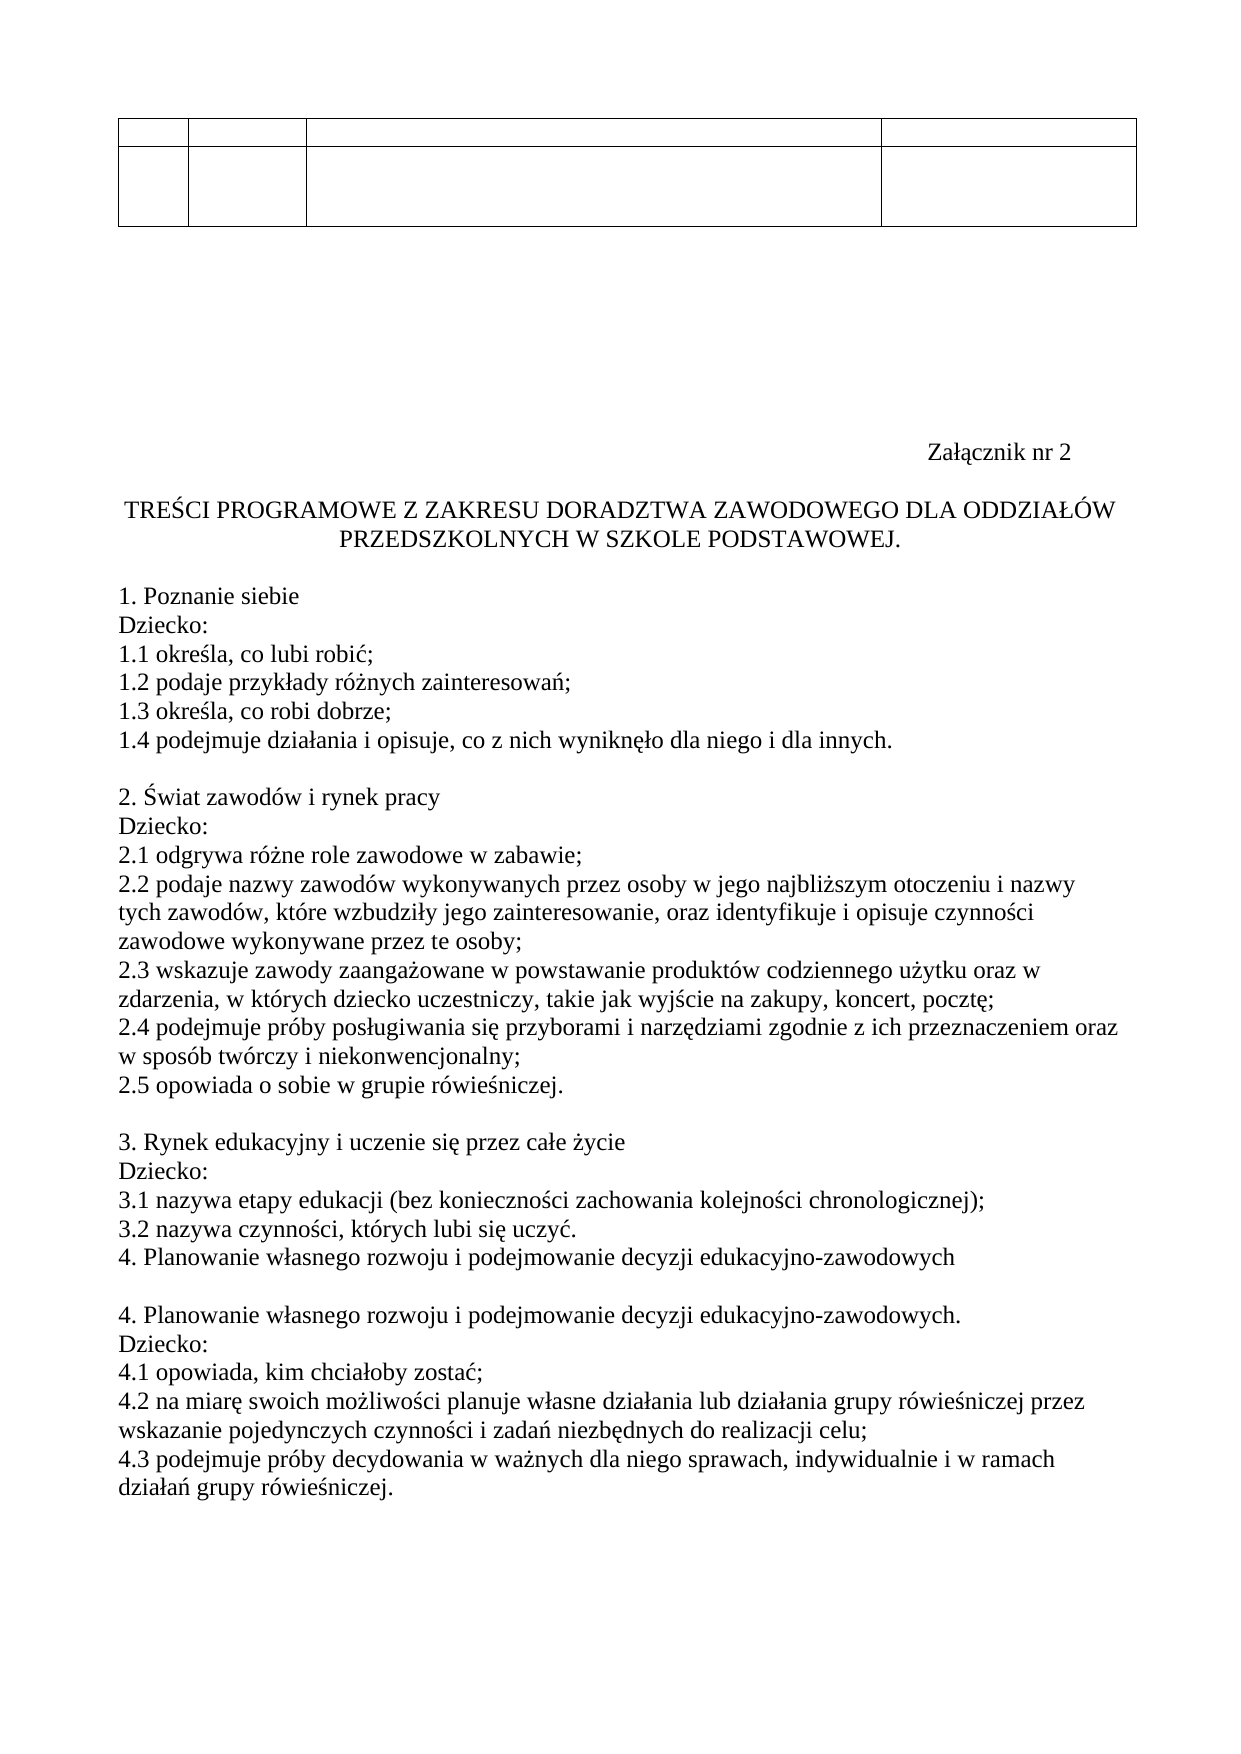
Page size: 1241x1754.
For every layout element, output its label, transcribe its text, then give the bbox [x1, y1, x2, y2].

text TREŚCI PROGRAMOWE Z ZAKRESU DORADZTWA ZAWODOWEGO DLA ODDZIAŁÓW PRZEDSZKOLNYCH W SZKOLE PODSTAWOWEJ. [118, 495, 1122, 552]
text 1. Poznanie siebie [118, 581, 1122, 610]
text Dziecko: [118, 1329, 1122, 1357]
text Dziecko: [118, 811, 1122, 840]
text 1.3 określa, co robi dobrze; [118, 696, 1122, 725]
text 4. Planowanie własnego rozwoju i podejmowanie decyzji edukacyjno-zawodowych. [118, 1300, 1122, 1329]
text 3. Rynek edukacyjny i uczenie się przez całe życie [118, 1127, 1122, 1156]
text 2.3 wskazuje zawody zaangażowane w powstawanie produktów codziennego użytku oraz w zdarzenia, w których dziecko uczestniczy, takie jak wyjście na zakupy, koncert, pocztę; [118, 955, 1122, 1012]
text 1.4 podejmuje działania i opisuje, co z nich wyniknęło dla niego i dla innych. [118, 725, 1122, 754]
text 4.3 podejmuje próby decydowania w ważnych dla niego sprawach, indywidualnie i w ramach działań grupy rówieśniczej. [118, 1444, 1122, 1501]
text 2. Świat zawodów i rynek pracy [118, 782, 1122, 811]
table_cell [189, 147, 306, 226]
table_cell [882, 147, 1136, 226]
table_cell [882, 119, 1136, 146]
table_cell [307, 147, 881, 226]
text Dziecko: [118, 610, 1122, 639]
text 2.1 odgrywa różne role zawodowe w zabawie; [118, 840, 1122, 869]
text 3.1 nazywa etapy edukacji (bez konieczności zachowania kolejności chronologicznej); [118, 1185, 1122, 1214]
text Załącznik nr 2 [118, 437, 1122, 466]
text 4.2 na miarę swoich możliwości planuje własne działania lub działania grupy rówieśniczej przez wskazanie pojedynczych czynności i zadań niezbędnych do realizacji celu; [118, 1386, 1122, 1444]
text 2.2 podaje nazwy zawodów wykonywanych przez osoby w jego najbliższym otoczeniu i nazwy tych zawodów, które wzbudziły jego zainteresowanie, oraz identyfikuje i opisuje czynności zawodowe wykonywane przez te osoby; [118, 869, 1122, 955]
text 3.2 nazywa czynności, których lubi się uczyć. [118, 1214, 1122, 1242]
text 1.1 określa, co lubi robić; [118, 639, 1122, 667]
text 4. Planowanie własnego rozwoju i podejmowanie decyzji edukacyjno-zawodowych [118, 1242, 1122, 1271]
text 4.1 opowiada, kim chciałoby zostać; [118, 1357, 1122, 1386]
table_cell [119, 147, 188, 226]
table_cell [119, 119, 188, 146]
text 2.4 podejmuje próby posługiwania się przyborami i narzędziami zgodnie z ich przeznaczeniem oraz w sposób twórczy i niekonwencjonalny; [118, 1012, 1122, 1070]
text 1.2 podaje przykłady różnych zainteresowań; [118, 667, 1122, 696]
text Dziecko: [118, 1156, 1122, 1185]
table_cell [189, 119, 306, 146]
table_cell [307, 119, 881, 146]
text 2.5 opowiada o sobie w grupie rówieśniczej. [118, 1070, 1122, 1099]
